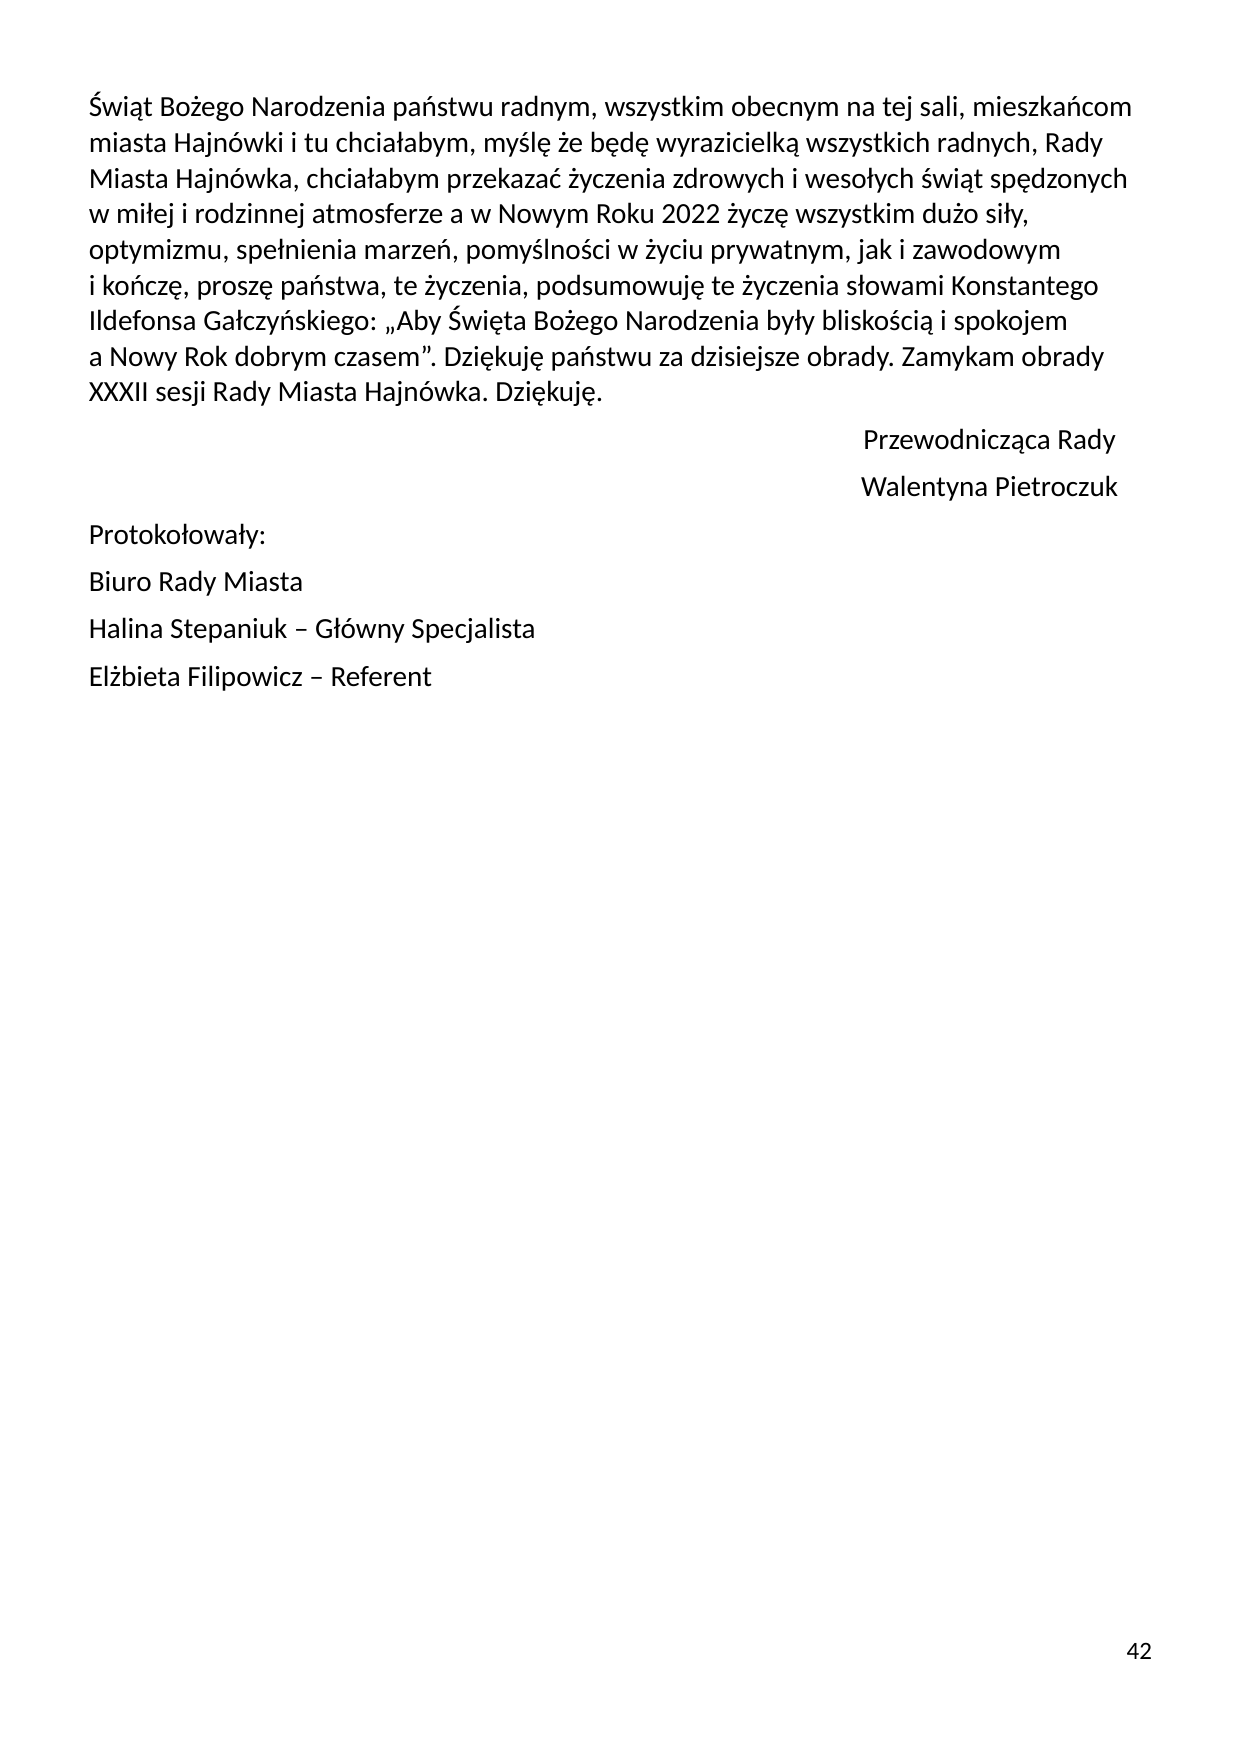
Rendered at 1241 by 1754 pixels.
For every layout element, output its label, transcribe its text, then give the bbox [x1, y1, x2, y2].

text Protokołowały: [88, 516, 1152, 551]
text Halina Stepaniuk – Główny Specjalista [88, 611, 1152, 646]
text Elżbieta Filipowicz – Referent [88, 658, 1152, 693]
text Walentyna Pietroczuk [827, 468, 1152, 504]
text Świąt Bożego Narodzenia państwu radnym, wszystkim obecnym na tej sali, mieszkańcom miasta Hajnówki i tu chciałabym, myślę że będę wyrazicielką wszystkich radnych, Rady Miasta Hajnówka, chciałabym przekazać życzenia zdrowych i wesołych świąt spędzonych w miłej i rodzinnej atmosferze a w Nowym Roku 2022 życzę wszystkim dużo siły, optymizmu, spełnienia marzeń, pomyślności w życiu prywatnym, jak i zawodowym i kończę, proszę państwa, te życzenia, podsumowuję te życzenia słowami Konstantego Ildefonsa Gałczyńskiego: „Aby Święta Bożego Narodzenia były bliskością i spokojem a Nowy Rok dobrym czasem”. Dziękuję państwu za dzisiejsze obrady. Zamykam obrady XXXII sesji Rady Miasta Hajnówka. Dziękuję. [88, 88, 1152, 409]
text Przewodnicząca Rady [827, 421, 1152, 457]
text Biuro Rady Miasta [88, 563, 1152, 599]
